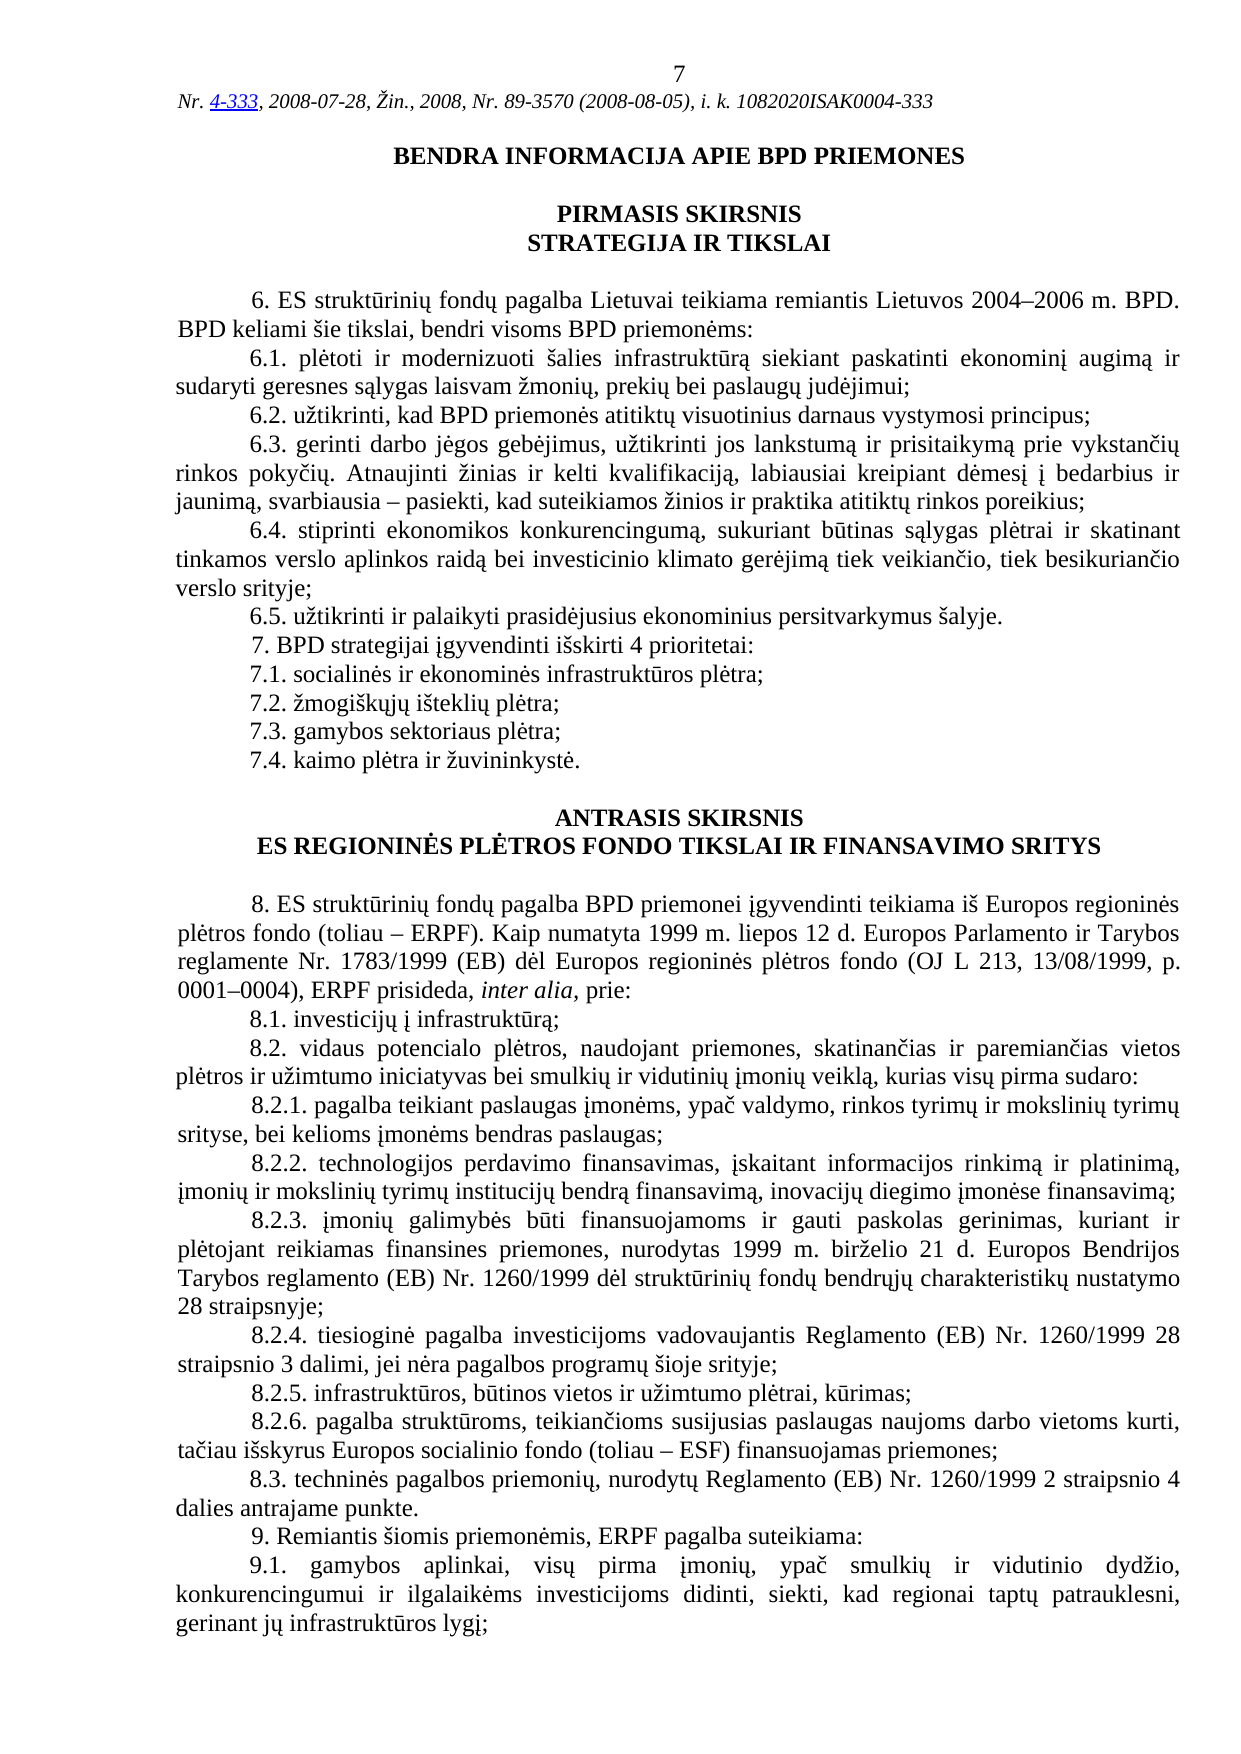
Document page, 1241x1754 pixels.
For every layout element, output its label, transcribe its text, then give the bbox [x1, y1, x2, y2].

text 8.2.5. infrastruktūros, būtinos vietos ir užimtumo plėtrai, kūrimas; [177, 1378, 1181, 1406]
text 6.4. stiprinti ekonomikos konkurencingumą, sukuriant būtinas sąlygas plėtrai ir skatinant tinkamos verslo aplinkos raidą bei investicinio klimato gerėjimą tiek veikiančio, tiek besikuriančio verslo srityje; [175, 515, 1181, 601]
text 8.2.3. įmonių galimybės būti finansuojamoms ir gauti paskolas gerinimas, kuriant ir plėtojant reikiamas finansines priemones, nurodytas 1999 m. birželio 21 d. Europos Bendrijos Tarybos reglamento (EB) Nr. 1260/1999 dėl struktūrinių fondų bendrųjų charakteristikų nustatymo 28 straipsnyje; [177, 1205, 1181, 1320]
text ANTRASIS SKIRSNIS [177, 803, 1181, 831]
text 7. BPD strategijai įgyvendinti išskirti 4 prioritetai: [177, 630, 1181, 659]
text 7.2. žmogiškųjų išteklių plėtra; [175, 688, 1181, 716]
text 8.2.4. tiesioginė pagalba investicijoms vadovaujantis Reglamento (EB) Nr. 1260/1999 28 straipsnio 3 dalimi, jei nėra pagalbos programų šioje srityje; [177, 1320, 1181, 1378]
text 8. ES struktūrinių fondų pagalba BPD priemonei įgyvendinti teikiama iš Europos regioninės plėtros fondo (toliau – ERPF). Kaip numatyta 1999 m. liepos 12 d. Europos Parlamento ir Tarybos reglamente Nr. 1783/1999 (EB) dėl Europos regioninės plėtros fondo (OJ L 213, 13/08/1999, p. 0001–0004), ERPF prisideda, inter alia, prie: [177, 889, 1181, 1004]
text 8.2. vidaus potencialo plėtros, naudojant priemones, skatinančias ir paremiančias vietos plėtros ir užimtumo iniciatyvas bei smulkių ir vidutinių įmonių veiklą, kurias visų pirma sudaro: [175, 1033, 1181, 1090]
text 6.5. užtikrinti ir palaikyti prasidėjusius ekonominius persitvarkymus šalyje. [175, 601, 1181, 630]
text ES REGIONINĖS PLĖTROS FONDO TIKSLAI IR FINANSAVIMO SRITYS [177, 831, 1181, 860]
text 8.1. investicijų į infrastruktūrą; [175, 1004, 1181, 1033]
text 9.1. gamybos aplinkai, visų pirma įmonių, ypač smulkių ir vidutinio dydžio, konkurencingumui ir ilgalaikėms investicijoms didinti, siekti, kad regionai taptų patrauklesni, gerinant jų infrastruktūros lygį; [175, 1550, 1181, 1636]
text 9. Remiantis šiomis priemonėmis, ERPF pagalba suteikiama: [177, 1521, 1181, 1550]
text 8.2.2. technologijos perdavimo finansavimas, įskaitant informacijos rinkimą ir platinimą, įmonių ir mokslinių tyrimų institucijų bendrą finansavimą, inovacijų diegimo įmonėse finansavimą; [177, 1148, 1181, 1205]
text 6.3. gerinti darbo jėgos gebėjimus, užtikrinti jos lankstumą ir prisitaikymą prie vykstančių rinkos pokyčių. Atnaujinti žinias ir kelti kvalifikaciją, labiausiai kreipiant dėmesį į bedarbius ir jaunimą, svarbiausia – pasiekti, kad suteikiamos žinios ir praktika atitiktų rinkos poreikius; [175, 429, 1181, 515]
text 7.3. gamybos sektoriaus plėtra; [175, 716, 1181, 745]
text 8.2.6. pagalba struktūroms, teikiančioms susijusias paslaugas naujoms darbo vietoms kurti, tačiau išskyrus Europos socialinio fondo (toliau – ESF) finansuojamas priemones; [177, 1406, 1181, 1464]
text PIRMASIS SKIRSNIS [177, 199, 1181, 228]
text 6. ES struktūrinių fondų pagalba Lietuvai teikiama remiantis Lietuvos 2004–2006 m. BPD. BPD keliami šie tikslai, bendri visoms BPD priemonėms: [177, 285, 1181, 343]
text 6.2. užtikrinti, kad BPD priemonės atitiktų visuotinius darnaus vystymosi principus; [175, 400, 1181, 429]
text BENDRA INFORMACIJA APIE BPD PRIEMONES [177, 141, 1181, 170]
text 6.1. plėtoti ir modernizuoti šalies infrastruktūrą siekiant paskatinti ekonominį augimą ir sudaryti geresnes sąlygas laisvam žmonių, prekių bei paslaugų judėjimui; [175, 343, 1181, 400]
text 8.2.1. pagalba teikiant paslaugas įmonėms, ypač valdymo, rinkos tyrimų ir mokslinių tyrimų srityse, bei kelioms įmonėms bendras paslaugas; [177, 1090, 1181, 1148]
text STRATEGIJA IR TIKSLAI [177, 228, 1181, 256]
text Nr. 4-333, 2008-07-28, Žin., 2008, Nr. 89-3570 (2008-08-05), i. k. 1082020ISAK0004-333 [177, 89, 1181, 113]
text 8.3. techninės pagalbos priemonių, nurodytų Reglamento (EB) Nr. 1260/1999 2 straipsnio 4 dalies antrajame punkte. [175, 1464, 1181, 1521]
text 7.4. kaimo plėtra ir žuvininkystė. [175, 745, 1181, 774]
text 7.1. socialinės ir ekonominės infrastruktūros plėtra; [175, 659, 1181, 688]
